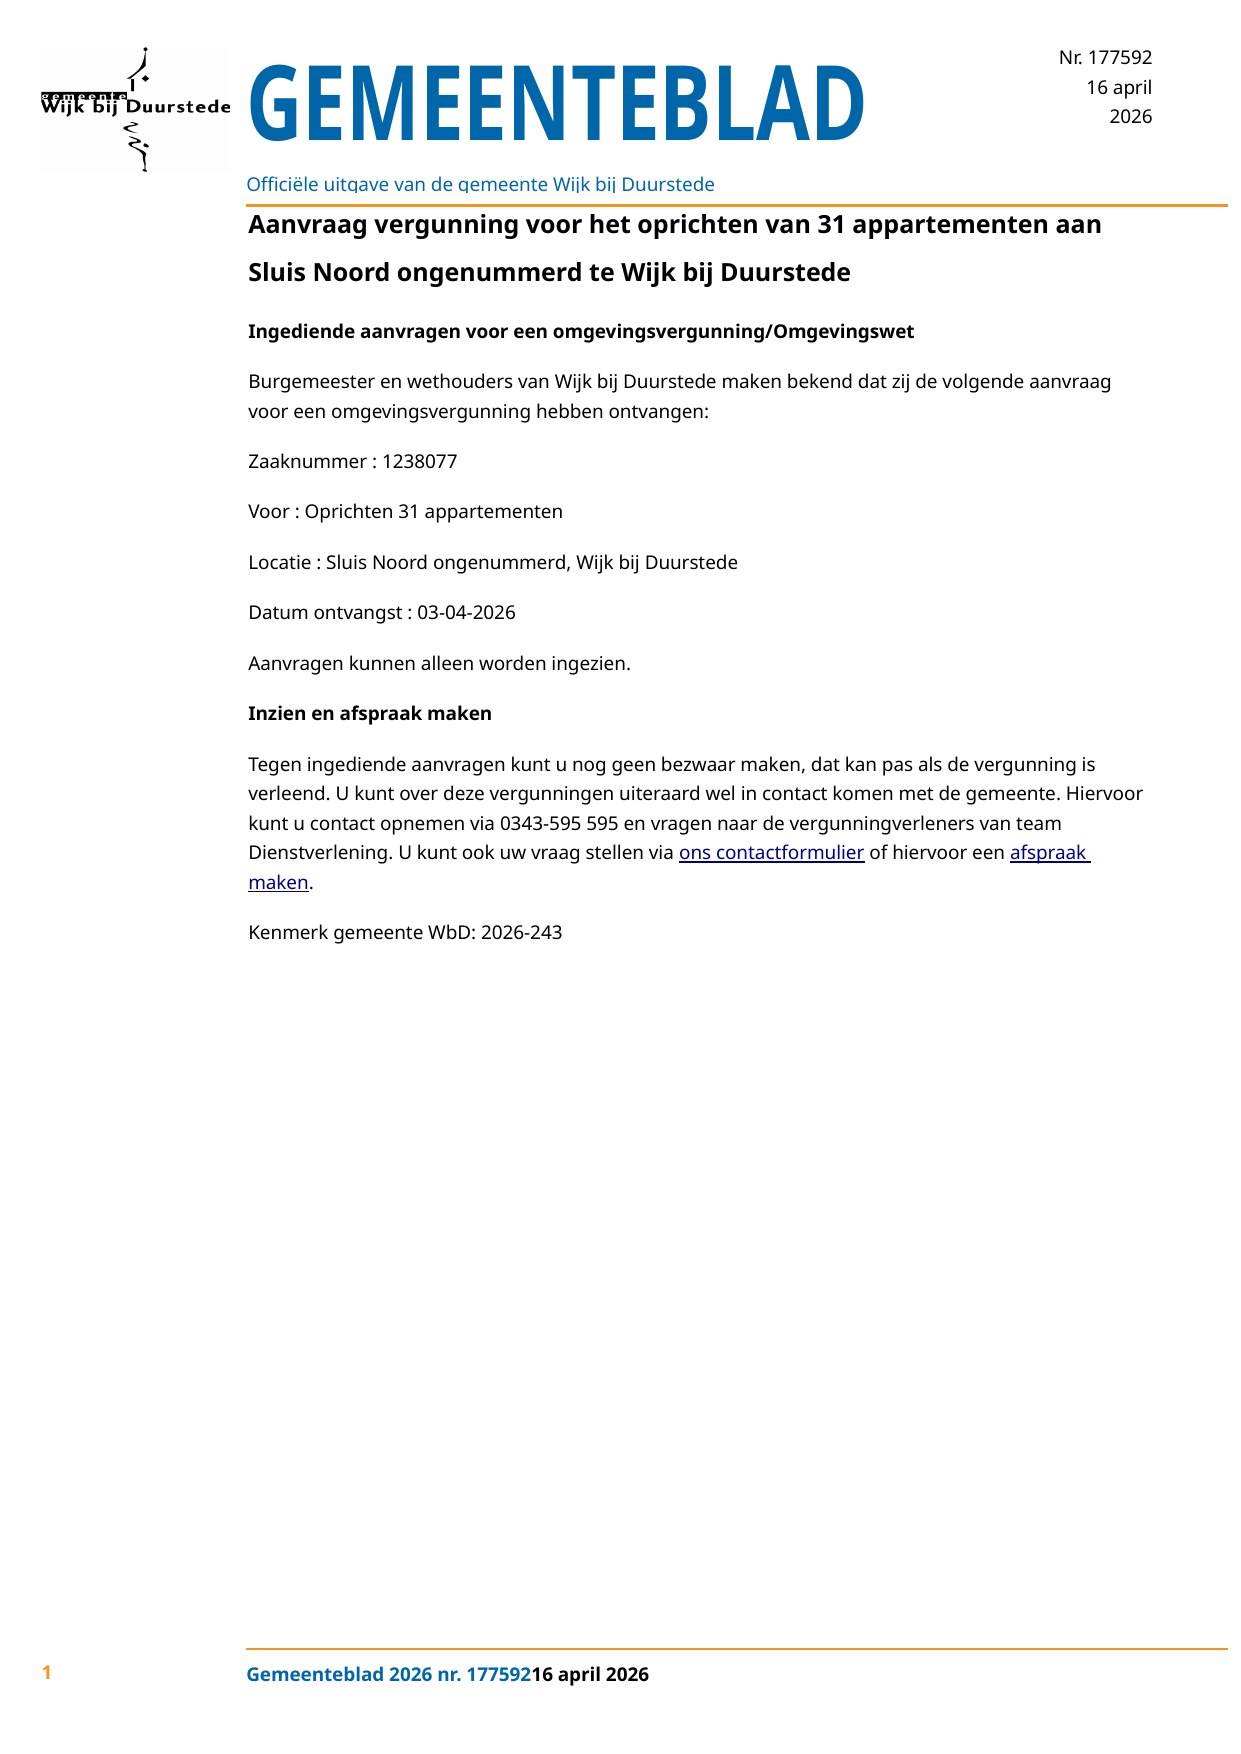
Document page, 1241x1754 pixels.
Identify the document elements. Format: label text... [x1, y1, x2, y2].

text Tegen ingediende aanvragen kunt u nog geen bezwaar maken, dat kan pas als de vergunning is verleend. U kunt over deze vergunningen uiteraard wel in contact komen met de gemeente. Hiervoor kunt u contact opnemen via 0343-595 595 en vragen naar de vergunningverleners van team Dienstverlening. U kunt ook uw vraag stellen via ons contactformulier of hiervoor een afspraak maken. [248, 751, 1152, 895]
text Inzien en afspraak maken [248, 700, 1152, 726]
text Locatie : Sluis Noord ongenummerd, Wijk bij Duurstede [248, 549, 1152, 575]
text Voor : Oprichten 31 appartementen [248, 499, 1152, 524]
text Burgemeester en wethouders van Wijk bij Duurstede maken bekend dat zij de volgende aanvraag voor een omgevingsvergunning hebben ontvangen: [248, 368, 1152, 424]
text Ingediende aanvragen voor een omgevingsvergunning/Omgevingswet [248, 318, 1152, 344]
text Aanvragen kunnen alleen worden ingezien. [248, 650, 1152, 676]
picture [41, 47, 231, 172]
text Datum ontvangst : 03-04-2026 [248, 599, 1152, 625]
text Aanvraag vergunning voor het oprichten van 31 appartementen aan Sluis Noord ongenummerd te Wijk bij Duurstede [248, 207, 1152, 288]
text Zaaknummer : 1238077 [248, 448, 1152, 474]
text Kenmerk gemeente WbD: 2026-243 [248, 919, 1152, 945]
